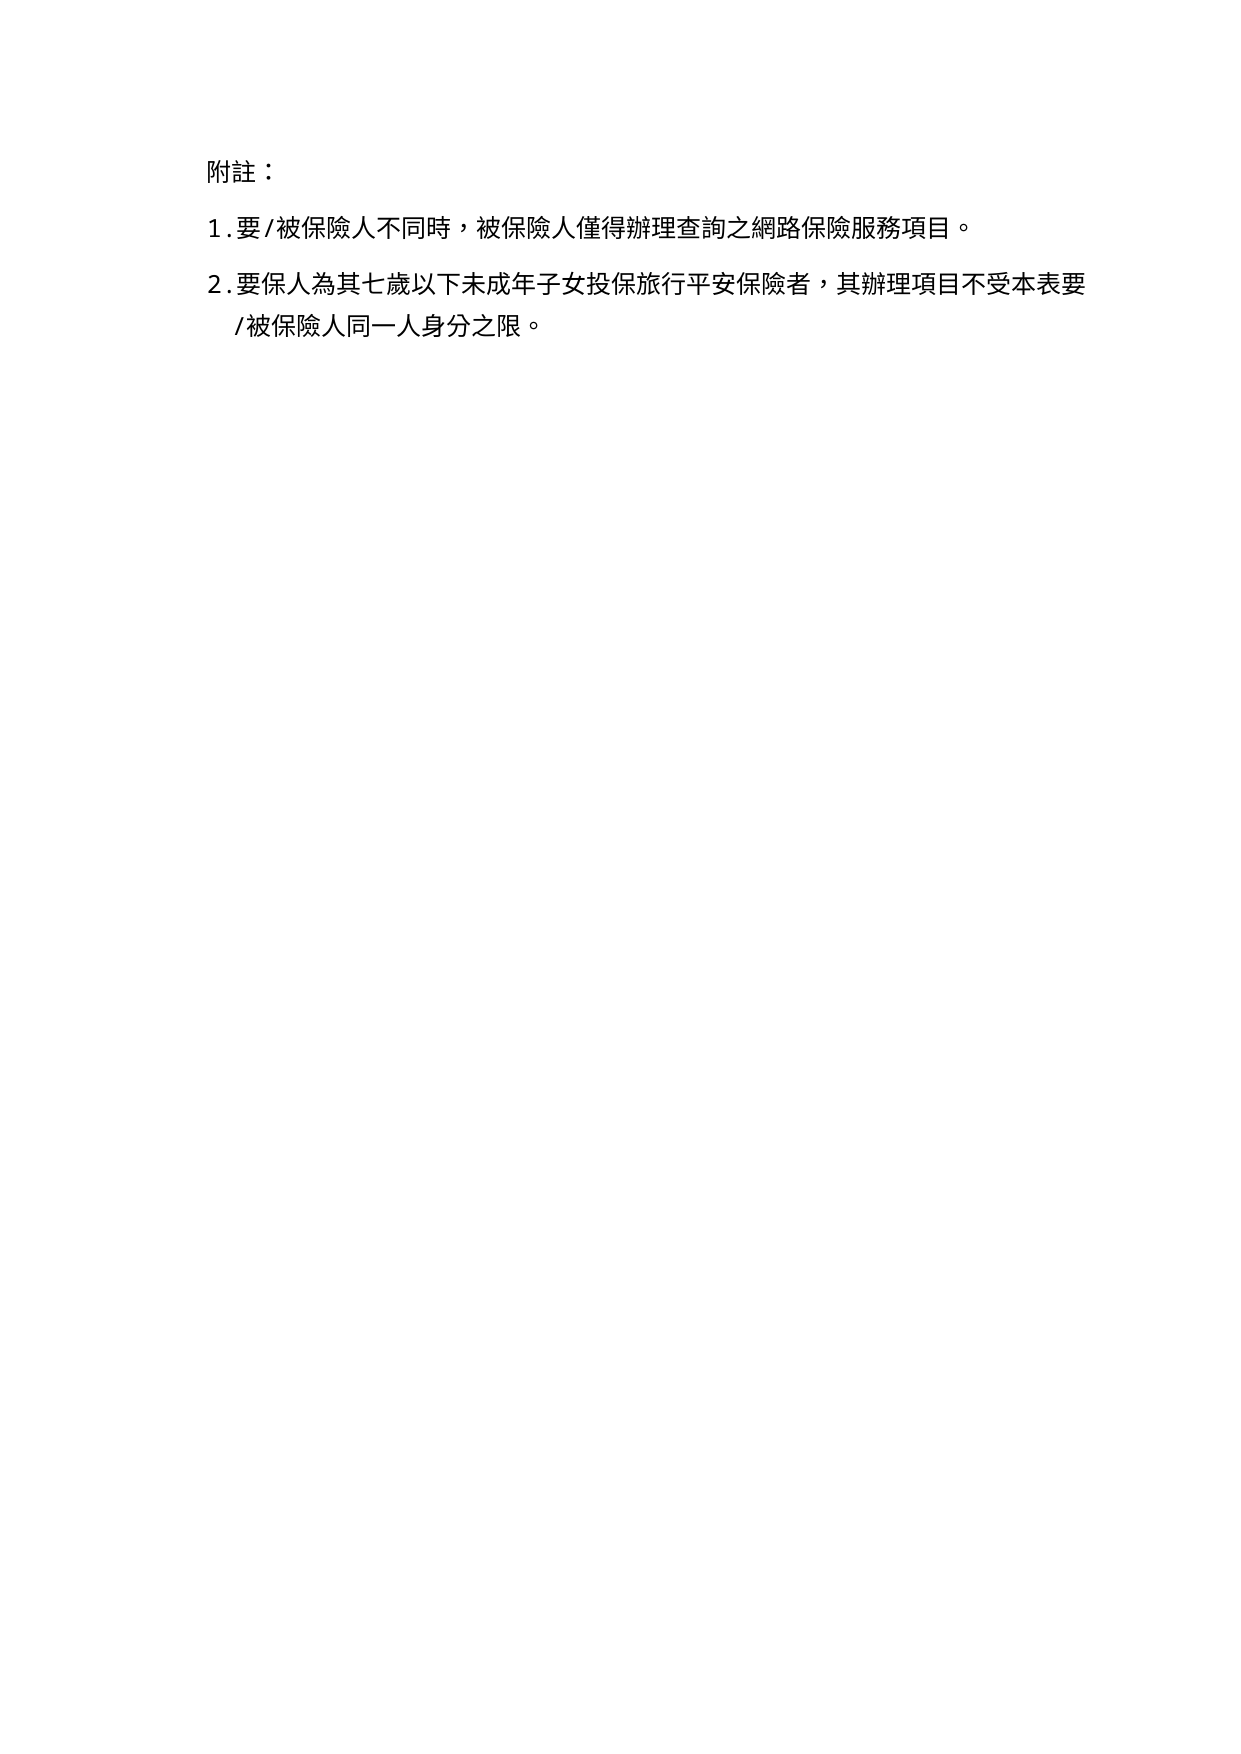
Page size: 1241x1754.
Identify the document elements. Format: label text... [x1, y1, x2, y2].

text 1.要/被保險人不同時，被保險人僅得辦理查詢之網路保險服務項目。 [207, 204, 1092, 246]
text 2.要保人為其七歲以下未成年子女投保旅行平安保險者，其辦理項目不受本表要/被保險人同一人身分之限。 [207, 260, 1092, 343]
text 附註： [207, 148, 1092, 189]
